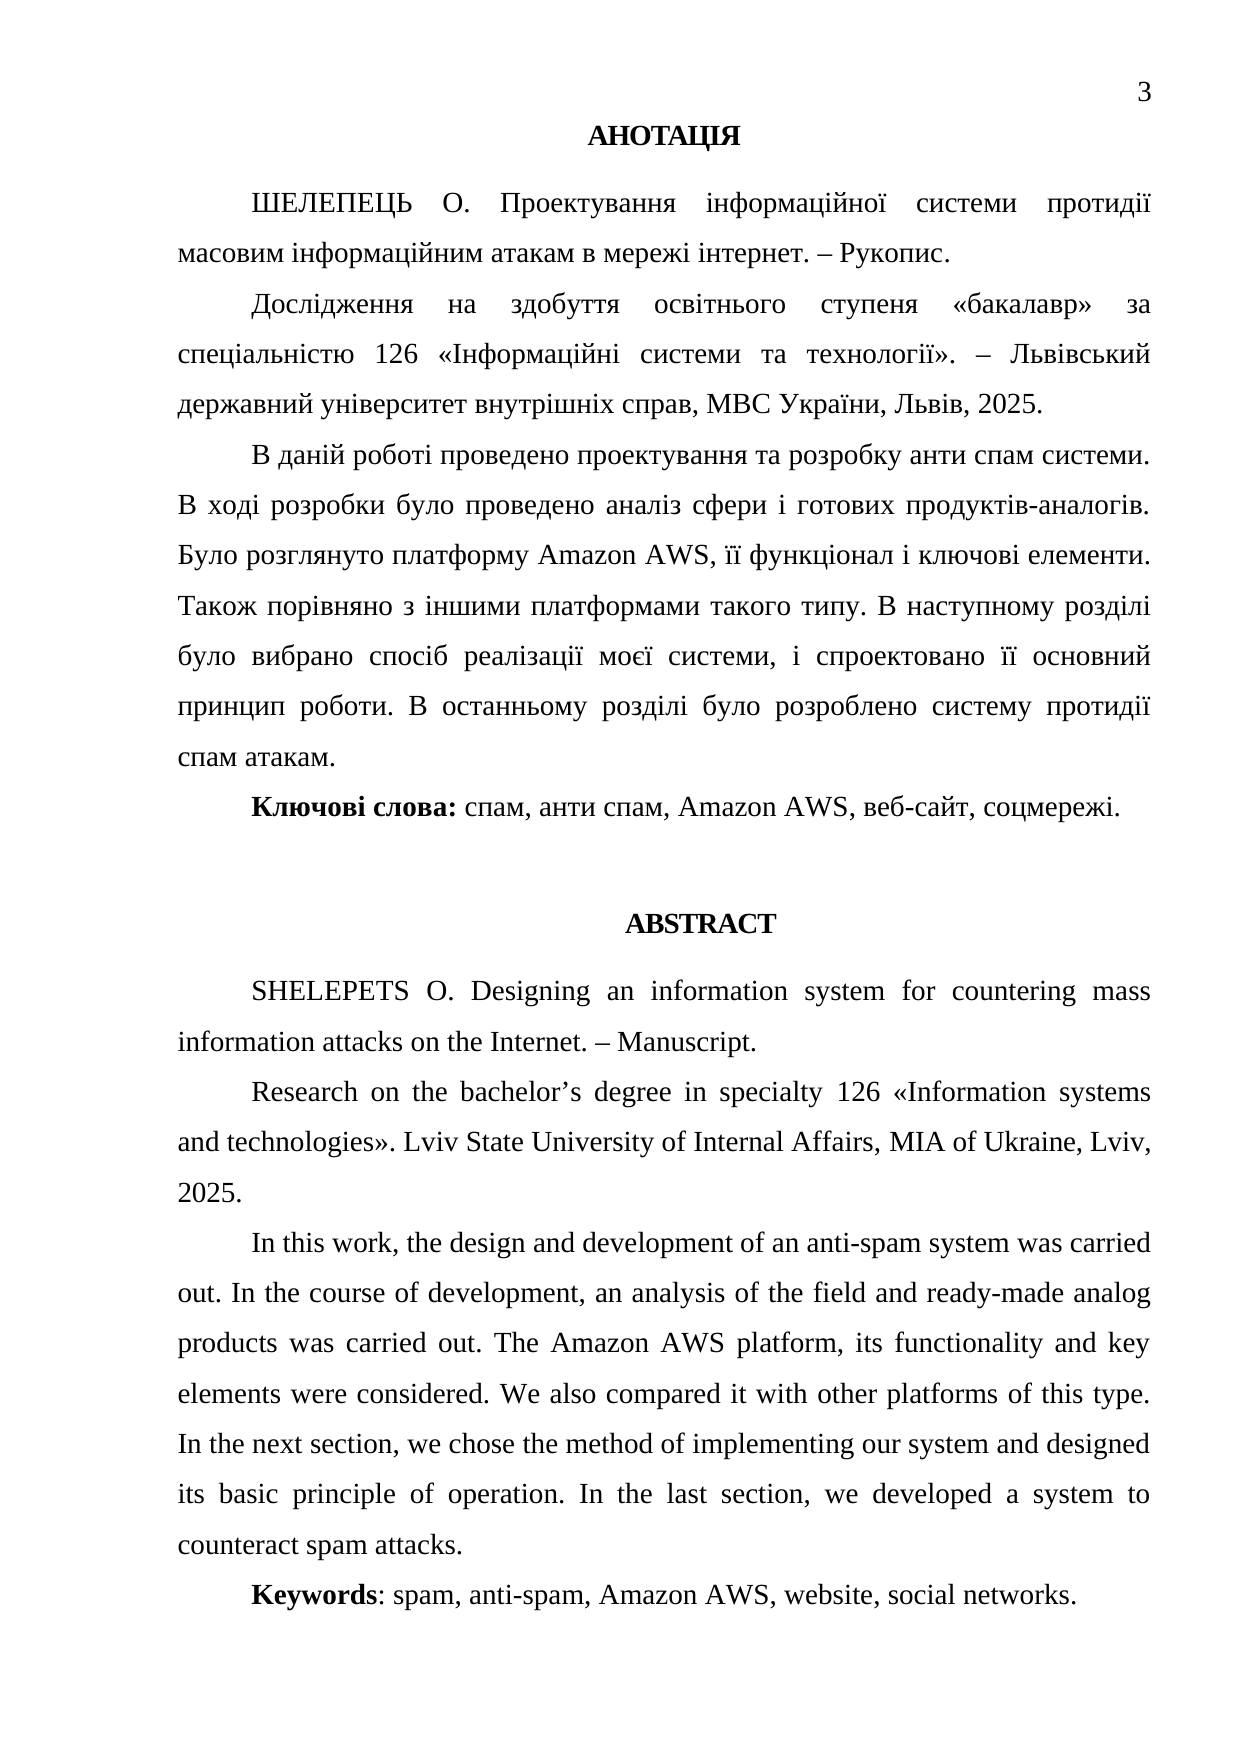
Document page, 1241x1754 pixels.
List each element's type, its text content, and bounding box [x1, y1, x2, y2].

title ABSTRACT [177, 906, 1152, 940]
text Research on the bachelor’s degree in specialty 126 «Information systems and technologies». Lviv State University of Internal Affairs, MIA of Ukraine, Lviv, 2025. [177, 1074, 1152, 1208]
text Дослідження на здобуття освітнього ступеня «бакалавр» за спеціальністю 126 «Інформаційні системи та технології». – Львівський державний університет внутрішніх справ, МВС України, Львів, 2025. [177, 286, 1152, 420]
text ШЕЛЕПЕЦЬ О. Проектування інформаційної системи протидії масовим інформаційним атакам в мережі інтернет. – Рукопис. [177, 185, 1152, 269]
text В даній роботі проведено проектування та розробку анти спам системи. В ході розробки було проведено аналіз сфери і готових продуктів-аналогів. Було розглянуто платформу Amazon AWS, її функціонал і ключові елементи. Також порівняно з іншими платформами такого типу. В наступному розділі було вибрано спосіб реалізації моєї системи, і спроектовано її основний принцип роботи. В останньому розділі було розроблено систему протидії спам атакам. [177, 437, 1152, 772]
text Keywords: spam, anti-spam, Amazon AWS, website, social networks. [177, 1577, 1152, 1611]
text SHELEPETS O. Designing an information system for countering mass information attacks on the Internet. – Manuscript. [177, 973, 1152, 1057]
title АНОТАЦІЯ [177, 118, 1152, 152]
text Ключові слова: спам, анти спам, Amazon AWS, веб-сайт, соцмережі. [177, 789, 1152, 822]
text In this work, the design and development of an anti-spam system was carried out. In the course of development, an analysis of the field and ready-made analog products was carried out. The Amazon AWS platform, its functionality and key elements were considered. We also compared it with other platforms of this type. In the next section, we chose the method of implementing our system and designed its basic principle of operation. In the last section, we developed a system to counteract spam attacks. [177, 1225, 1152, 1560]
